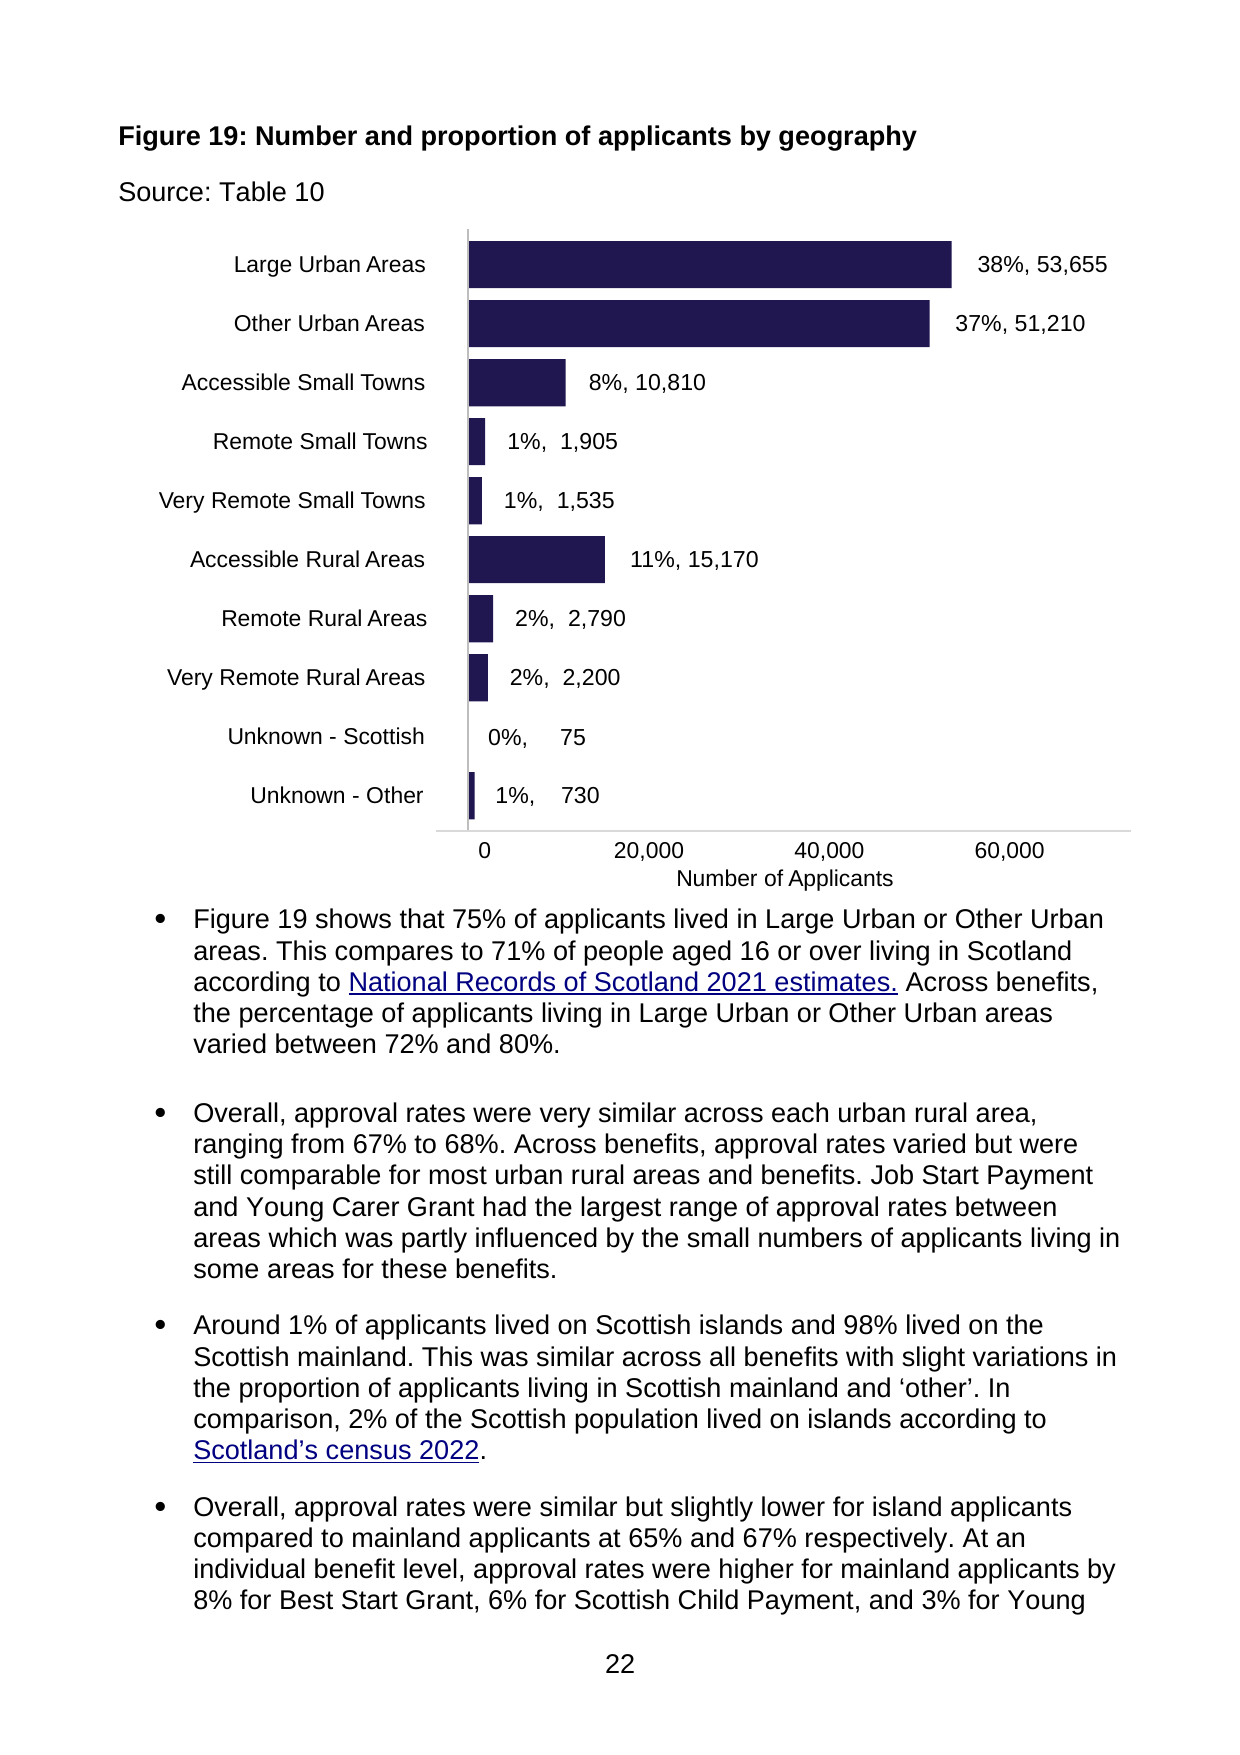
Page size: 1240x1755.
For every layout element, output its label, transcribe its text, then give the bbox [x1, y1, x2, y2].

subtitle Figure 19 shows that 75% of applicants lived in Large Urban or Other Urban areas. This compares to 71% of people aged 16 or over living in Scotland according to National Records of Scotland 2021 estimates. Across benefits, the percentage of applicants living in Large Urban or Other Urban areas varied between 72% and 80%. [156, 904, 1121, 1060]
subtitle Source: Table 10 [118, 176, 1121, 207]
title Figure 19: Number and proportion of applicants by geography [118, 120, 1121, 151]
list Overall, approval rates were similar but slightly lower for island applicants compared to mainland applicants at 65% and 67% respectively. At an individual benefit level, approval rates were higher for mainland applicants by 8% for Best Start Grant, 6% for Scottish Child Payment, and 3% for Young [156, 1491, 1121, 1616]
list Around 1% of applicants lived on Scottish islands and 98% lived on the Scottish mainland. This was similar across all benefits with slight variations in the proportion of applicants living in Scottish mainland and ‘other’. In comparison, 2% of the Scottish population lived on islands according to Scotland’s census 2022. [156, 1310, 1121, 1466]
list Overall, approval rates were very similar across each urban rural area, ranging from 67% to 68%. Across benefits, approval rates varied but were still comparable for most urban rural areas and benefits. Job Start Payment and Young Carer Grant had the largest range of approval rates between areas which was partly influenced by the small numbers of applicants living in some areas for these benefits. [156, 1097, 1121, 1285]
